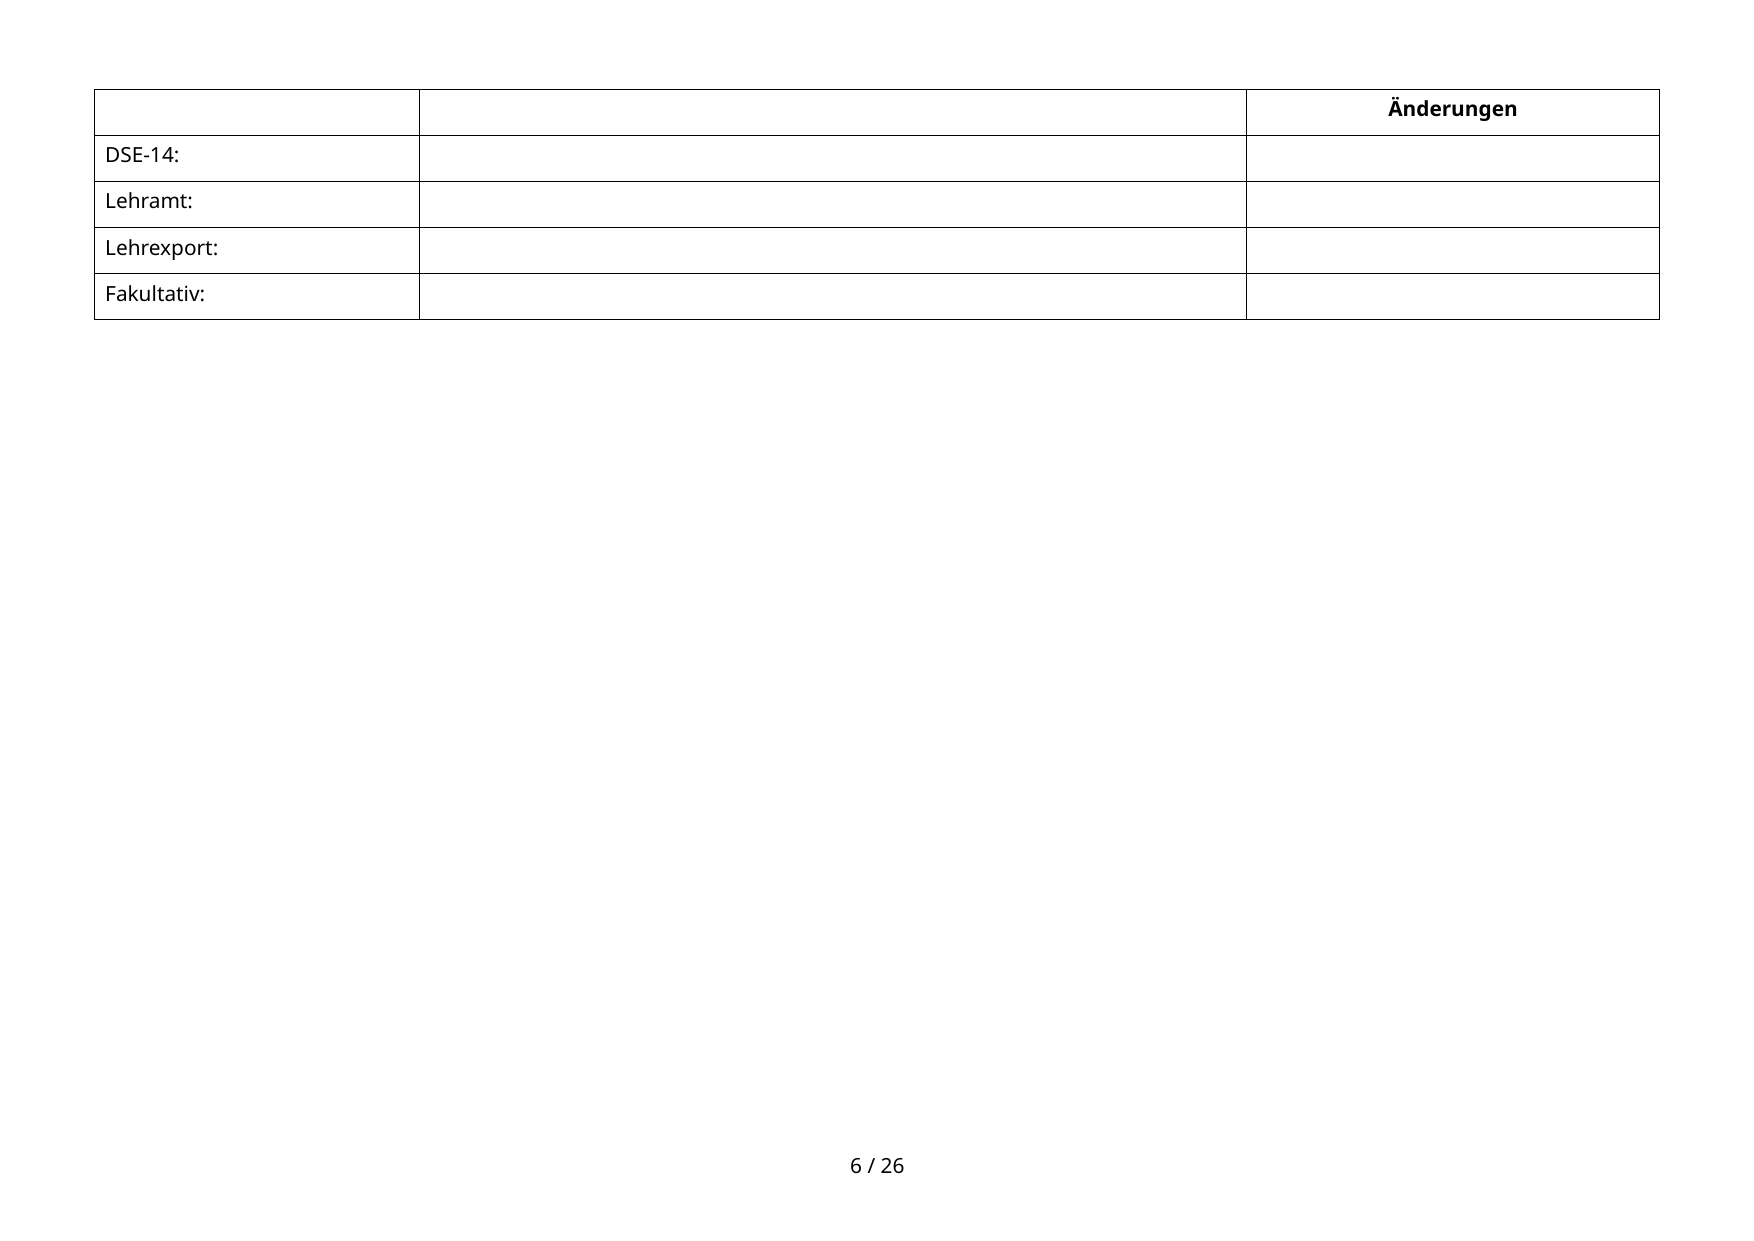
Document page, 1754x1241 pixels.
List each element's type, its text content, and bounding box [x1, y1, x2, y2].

table_cell Fakultativ: [95, 274, 419, 319]
table_cell [1247, 228, 1659, 273]
table_cell Lehrexport: [95, 228, 419, 273]
table_cell [420, 228, 1246, 273]
table_cell [1247, 274, 1659, 319]
table_header Änderungen [1247, 90, 1659, 134]
table_header [420, 90, 1246, 134]
table_header [95, 90, 419, 134]
table_cell Lehramt: [95, 182, 419, 227]
table_cell [420, 274, 1246, 319]
table_cell DSE-14: [95, 136, 419, 181]
table_cell [420, 136, 1246, 181]
table_cell [420, 182, 1246, 227]
table_cell [1247, 182, 1659, 227]
table_cell [1247, 136, 1659, 181]
